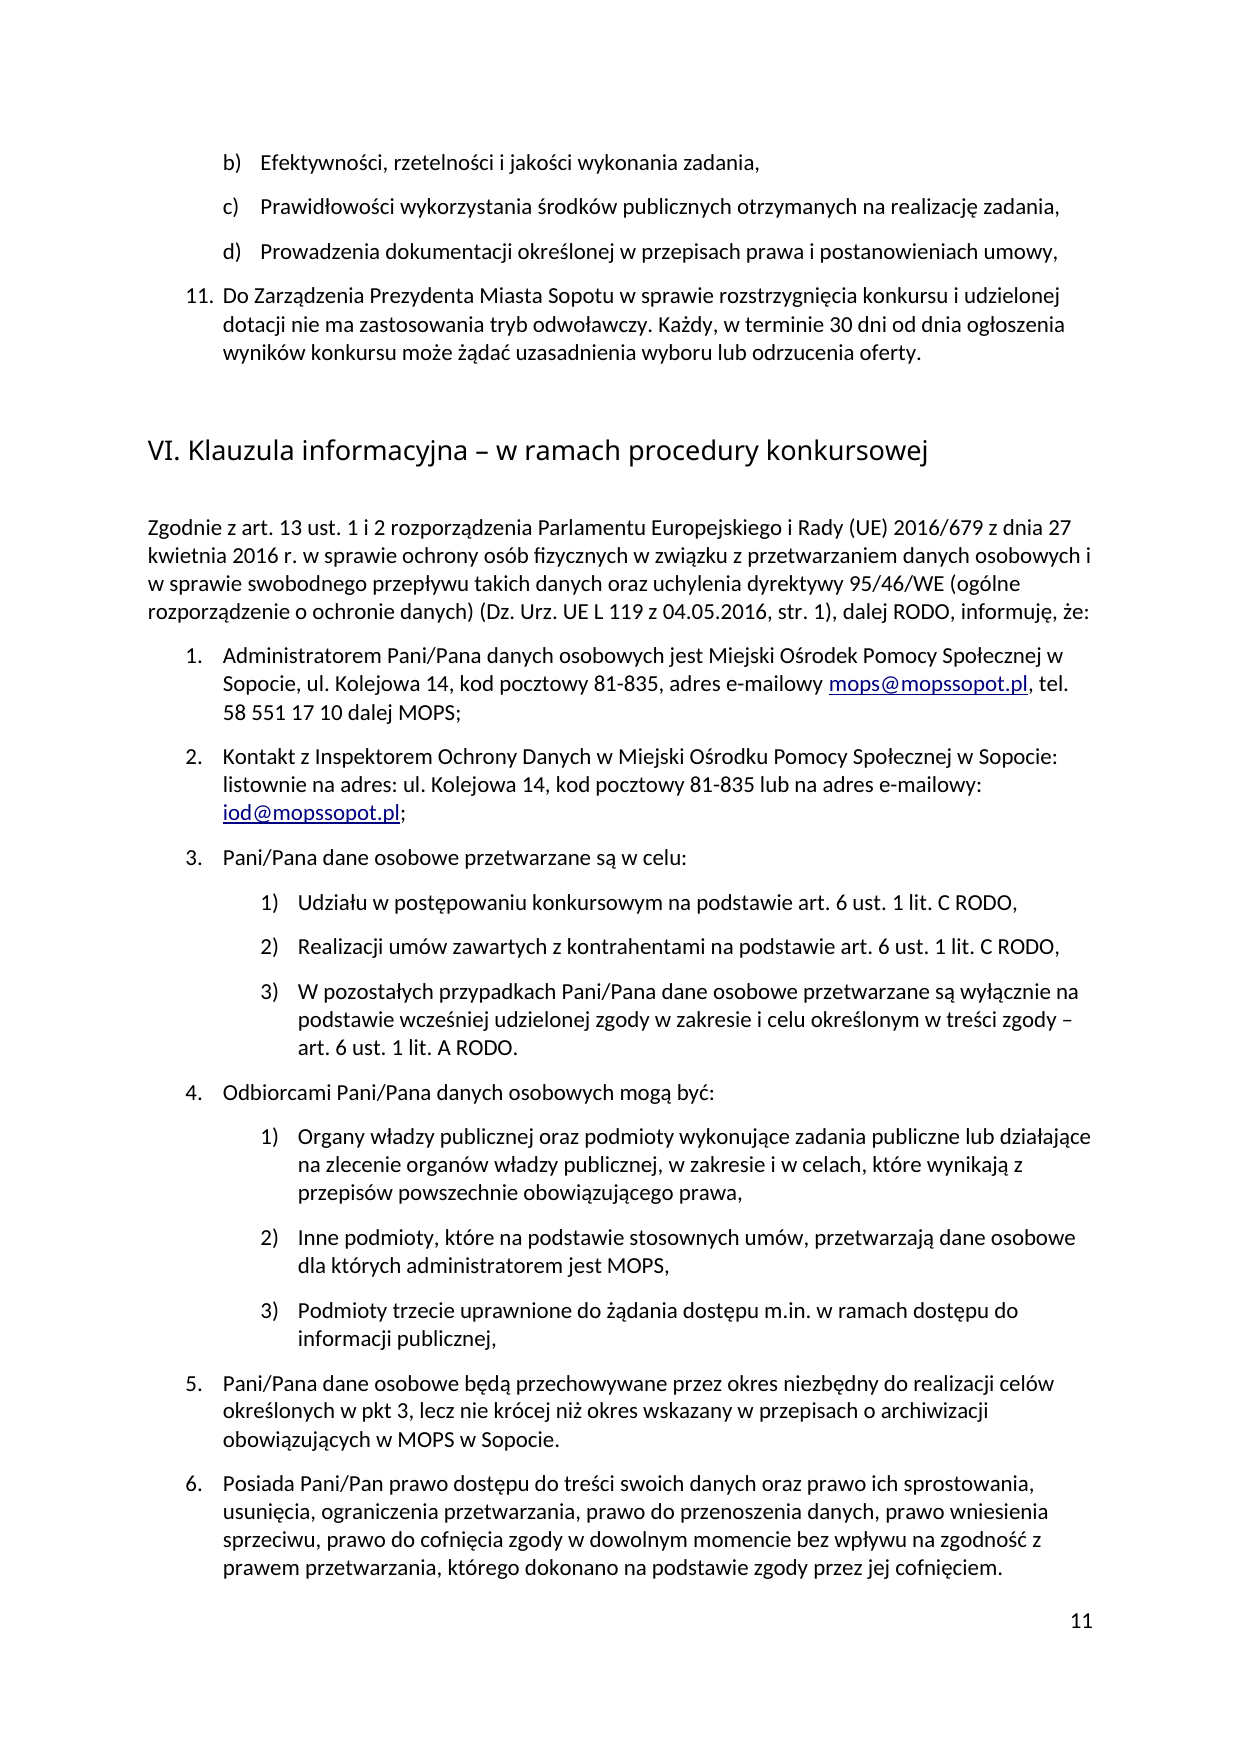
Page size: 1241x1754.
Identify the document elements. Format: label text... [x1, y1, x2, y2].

list Administratorem Pani/Pana danych osobowych jest Miejski Ośrodek Pomocy Społecznej w Sopocie, ul. Kolejowa 14, kod pocztowy 81-835, adres e-mailowy mops@mopssopot.pl, tel. 58 551 17 10 dalej MOPS; [185, 642, 1093, 726]
list Prowadzenia dokumentacji określonej w przepisach prawa i postanowieniach umowy, [223, 237, 1093, 265]
list Organy władzy publicznej oraz podmioty wykonujące zadania publiczne lub działające na zlecenie organów władzy publicznej, w zakresie i w celach, które wynikają z przepisów powszechnie obowiązującego prawa, [260, 1122, 1093, 1207]
list Efektywności, rzetelności i jakości wykonania zadania, [223, 148, 1093, 176]
list Udziału w postępowaniu konkursowym na podstawie art. 6 ust. 1 lit. C RODO, [260, 888, 1093, 916]
list Pani/Pana dane osobowe będą przechowywane przez okres niezbędny do realizacji celów określonych w pkt 3, lecz nie krócej niż okres wskazany w przepisach o archiwizacji obowiązujących w MOPS w Sopocie. [185, 1369, 1093, 1453]
subtitle VI. Klauzula informacyjna – w ramach procedury konkursowej [148, 431, 1093, 468]
list Pani/Pana dane osobowe przetwarzane są w celu: [185, 843, 1093, 871]
list Posiada Pani/Pan prawo dostępu do treści swoich danych oraz prawo ich sprostowania, usunięcia, ograniczenia przetwarzania, prawo do przenoszenia danych, prawo wniesienia sprzeciwu, prawo do cofnięcia zgody w dowolnym momencie bez wpływu na zgodność z prawem przetwarzania, którego dokonano na podstawie zgody przez jej cofnięciem. [185, 1469, 1093, 1581]
list Do Zarządzenia Prezydenta Miasta Sopotu w sprawie rozstrzygnięcia konkursu i udzielonej dotacji nie ma zastosowania tryb odwoławczy. Każdy, w terminie 30 dni od dnia ogłoszenia wyników konkursu może żądać uzasadnienia wyboru lub odrzucenia oferty. [185, 282, 1093, 366]
list Odbiorcami Pani/Pana danych osobowych mogą być: [185, 1078, 1093, 1106]
list Inne podmioty, które na podstawie stosownych umów, przetwarzają dane osobowe dla których administratorem jest MOPS, [260, 1223, 1093, 1279]
list Kontakt z Inspektorem Ochrony Danych w Miejski Ośrodku Pomocy Społecznej w Sopocie: listownie na adres: ul. Kolejowa 14, kod pocztowy 81-835 lub na adres e-mailowy: iod@mopssopot.pl; [185, 742, 1093, 826]
text Zgodnie z art. 13 ust. 1 i 2 rozporządzenia Parlamentu Europejskiego i Rady (UE) 2016/679 z dnia 27 kwietnia 2016 r. w sprawie ochrony osób fizycznych w związku z przetwarzaniem danych osobowych i w sprawie swobodnego przepływu takich danych oraz uchylenia dyrektywy 95/46/WE (ogólne rozporządzenie o ochronie danych) (Dz. Urz. UE L 119 z 04.05.2016, str. 1), dalej RODO, informuję, że: [148, 513, 1093, 625]
list W pozostałych przypadkach Pani/Pana dane osobowe przetwarzane są wyłącznie na podstawie wcześniej udzielonej zgody w zakresie i celu określonym w treści zgody – art. 6 ust. 1 lit. A RODO. [260, 977, 1093, 1061]
list Podmioty trzecie uprawnione do żądania dostępu m.in. w ramach dostępu do informacji publicznej, [260, 1296, 1093, 1352]
list Realizacji umów zawartych z kontrahentami na podstawie art. 6 ust. 1 lit. C RODO, [260, 932, 1093, 960]
list Prawidłowości wykorzystania środków publicznych otrzymanych na realizację zadania, [223, 192, 1093, 220]
